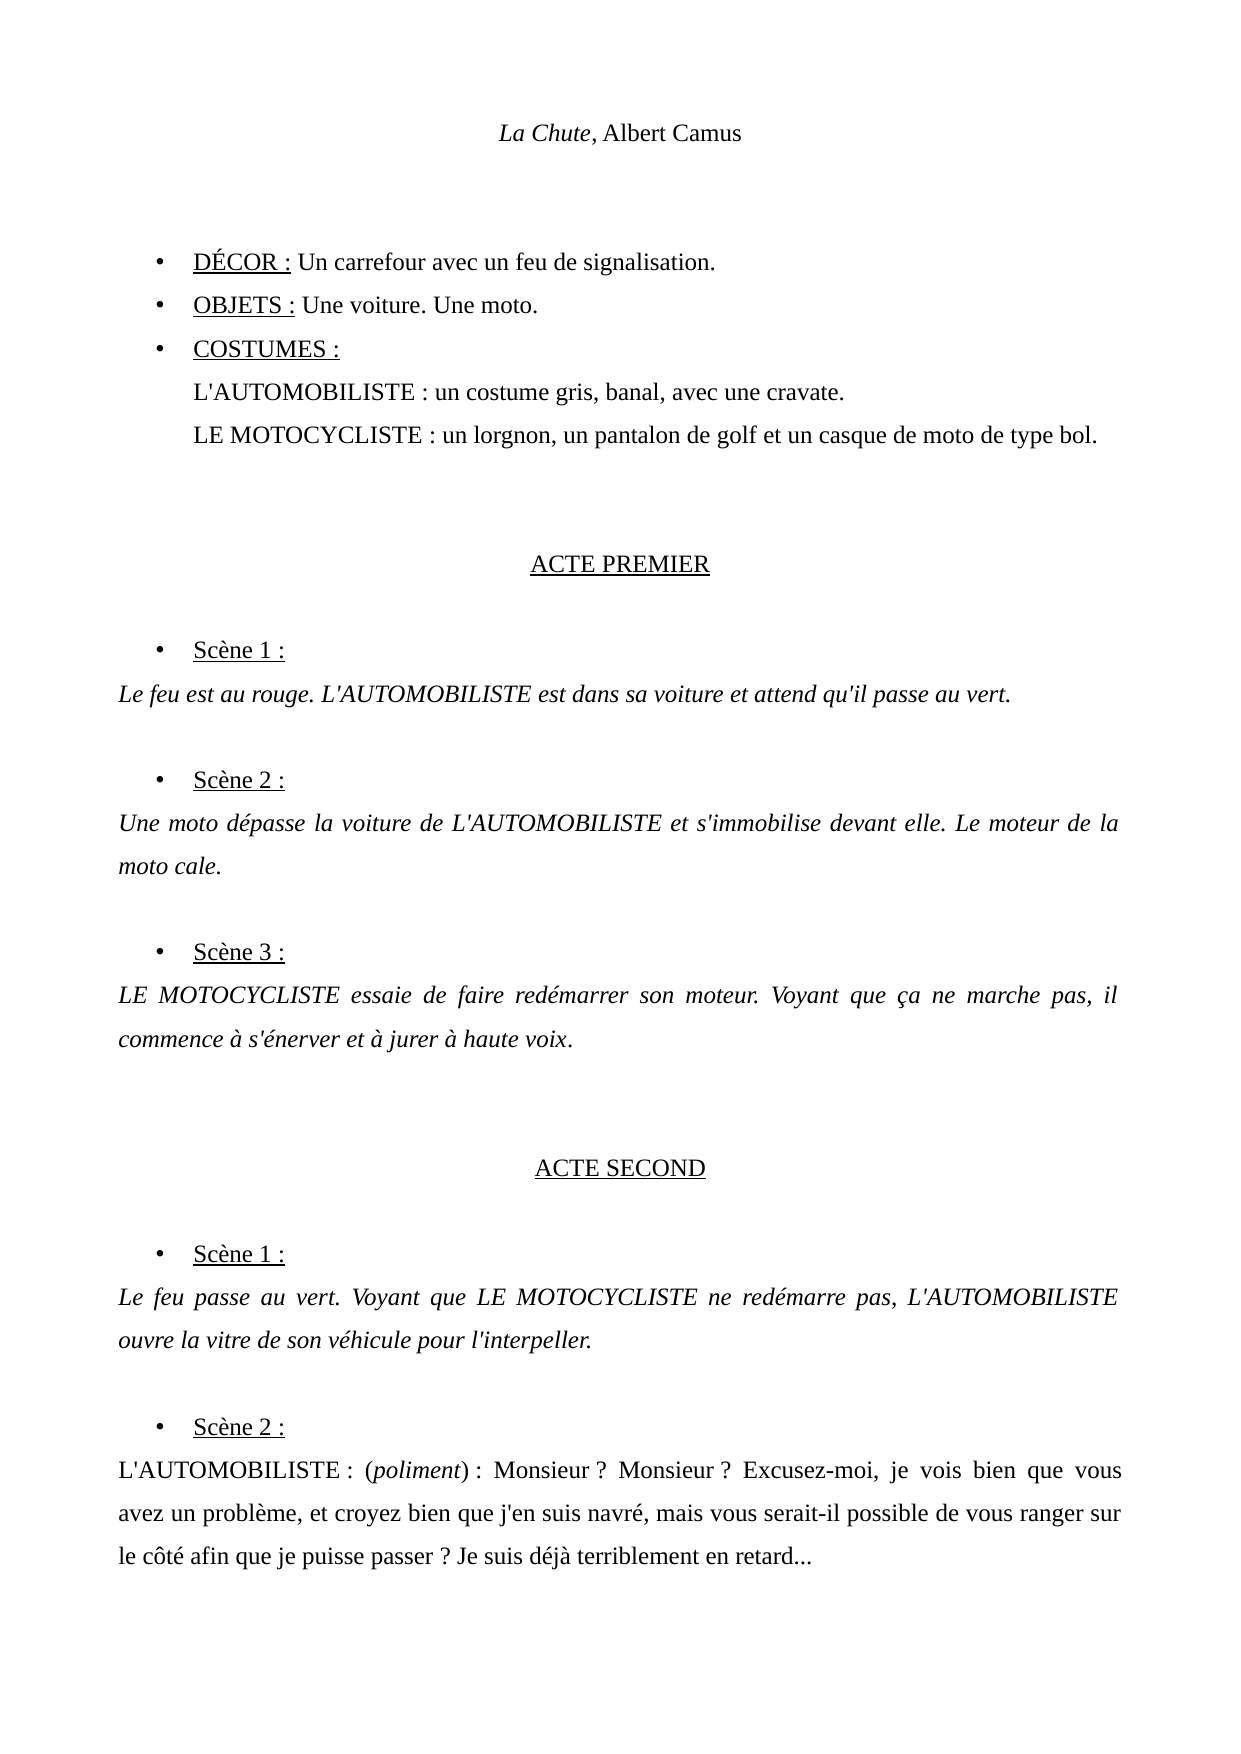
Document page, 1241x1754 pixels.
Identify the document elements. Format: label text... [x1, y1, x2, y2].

list Scène 2 : [156, 765, 1122, 794]
text La Chute, Albert Camus [118, 118, 1122, 147]
text L'AUTOMOBILISTE : (poliment) : Monsieur ? Monsieur ? Excusez-moi, je vois bien que vous avez un problème, et croyez bien que j'en suis navré, mais vous serait-il possible de vous ranger sur le côté afin que je puisse passer ? Je suis déjà terriblement en retard... [118, 1455, 1122, 1570]
text ACTE PREMIER [118, 549, 1122, 578]
list COSTUMES : [156, 334, 1122, 362]
list L'AUTOMOBILISTE : un costume gris, banal, avec une cravate. [156, 377, 1122, 406]
text Une moto dépasse la voiture de L'AUTOMOBILISTE et s'immobilise devant elle. Le moteur de la moto cale. [118, 808, 1122, 880]
text LE MOTOCYCLISTE essaie de faire redémarrer son moteur. Voyant que ça ne marche pas, il commence à s'énerver et à jurer à haute voix. [118, 981, 1122, 1052]
list Scène 2 : [156, 1412, 1122, 1441]
list DÉCOR : Un carrefour avec un feu de signalisation. [156, 247, 1122, 276]
text Le feu est au rouge. L'AUTOMOBILISTE est dans sa voiture et attend qu'il passe au vert. [118, 679, 1122, 707]
list OBJETS : Une voiture. Une moto. [156, 291, 1122, 319]
list Scène 1 : [156, 1239, 1122, 1268]
text Le feu passe au vert. Voyant que LE MOTOCYCLISTE ne redémarre pas, L'AUTOMOBILISTE ouvre la vitre de son véhicule pour l'interpeller. [118, 1282, 1122, 1354]
text ACTE SECOND [118, 1153, 1122, 1182]
list Scène 3 : [156, 937, 1122, 966]
list Scène 1 : [156, 636, 1122, 664]
list LE MOTOCYCLISTE : un lorgnon, un pantalon de golf et un casque de moto de type bol. [156, 420, 1122, 449]
